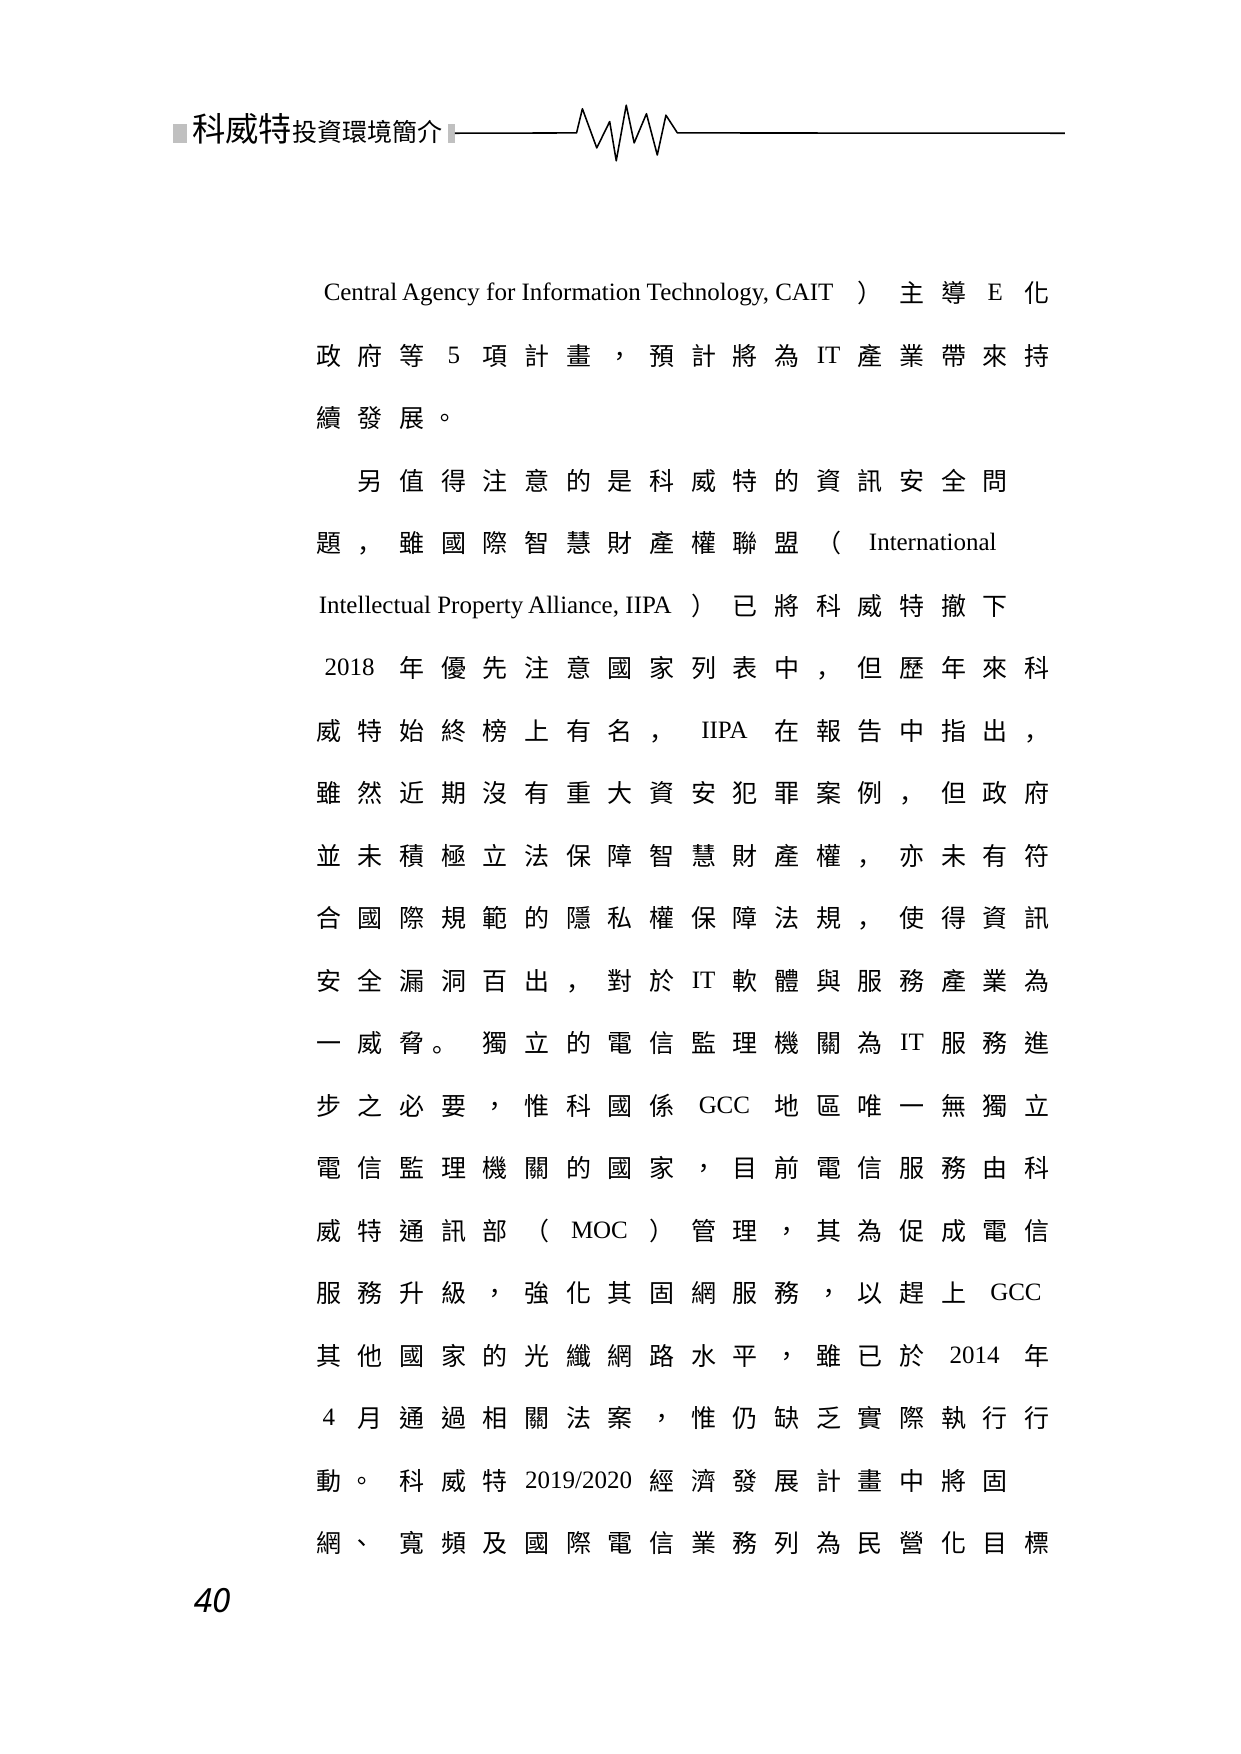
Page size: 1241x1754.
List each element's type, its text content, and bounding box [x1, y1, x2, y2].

text Central Agency for Information Technology, CAIT）主導E化政府等5項計畫，預計將為IT產業帶來持續發展。 [281, 250, 1058, 438]
text 另值得注意的是科威特的資訊安全問題，雖國際智慧財產權聯盟（International Intellectual Property Alliance, IIPA）已將科威特撤下2018年優先注意國家列表中，但歷年來科威特始終榜上有名，IIPA在報告中指出，雖然近期沒有重大資安犯罪案例，但政府並未積極立法保障智慧財產權，亦未有符合國際規範的隱私權保障法規，使得資訊安全漏洞百出，對於IT軟體與服務產業為一威脅。獨立的電信監理機關為IT服務進步之必要，惟科國係GCC地區唯一無獨立電信監理機關的國家，目前電信服務由科威特通訊部（MOC）管理，其為促成電信服務升級，強化其固網服務，以趕上GCC其他國家的光纖網路水平，雖已於2014年4月通過相關法案，惟仍缺乏實際執行行動。科威特2019/2020經濟發展計畫中將固網、寬頻及國際電信業務列為民營化目標 [281, 438, 1058, 1563]
